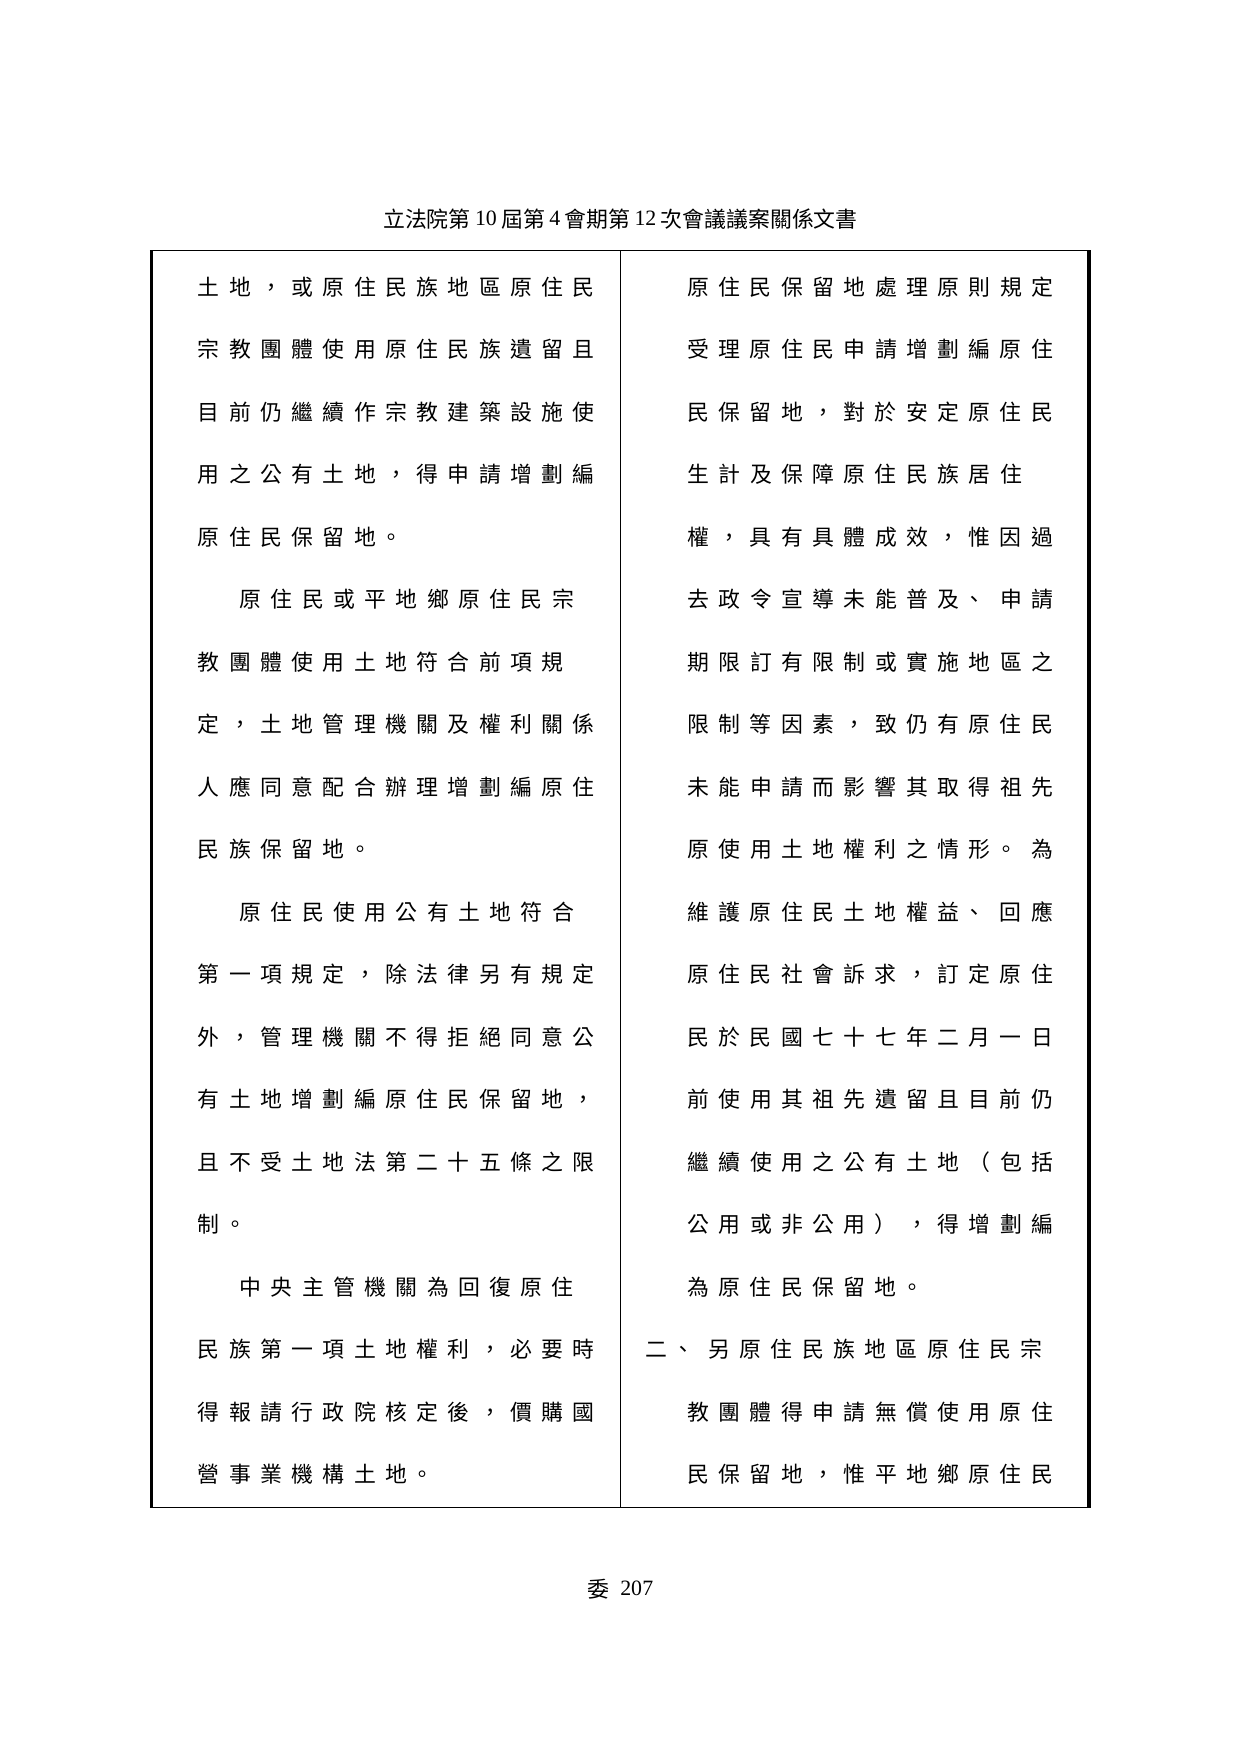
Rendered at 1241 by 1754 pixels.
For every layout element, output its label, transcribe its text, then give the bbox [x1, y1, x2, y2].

table_cell 土地，或原住民族地區原住民宗教團體使用原住民族遺留且目前仍繼續作宗教建築設施使用之公有土地，得申請增劃編原住民保留地。 原住民或平地鄉原住民宗教團體使用土地符合前項規定，土地管理機關及權利關係人應同意配合辦理增劃編原住民族保留地。 原住民使用公有土地符合第一項規定，除法律另有規定外，管理機關不得拒絕同意公有土地增劃編原住民保留地，且不受土地法第二十五條之限制。 中央主管機關為回復原住民族第一項土地權利，必要時得報請行政院核定後，價購國營事業機構土地。 [153, 251, 620, 1507]
table_cell 原住民保留地處理原則規定受理原住民申請增劃編原住民保留地，對於安定原住民生計及保障原住民族居住權，具有具體成效，惟因過去政令宣導未能普及、申請期限訂有限制或實施地區之限制等因素，致仍有原住民未能申請而影響其取得祖先原使用土地權利之情形。為維護原住民土地權益、回應原住民社會訴求，訂定原住民於民國七十七年二月一日前使用其祖先遺留且目前仍繼續使用之公有土地（包括公用或非公用），得增劃編為原住民保留地。 二、另原住民族地區原住民宗教團體得申請無償使用原住民保留地，惟平地鄉原住民 [621, 251, 1087, 1507]
